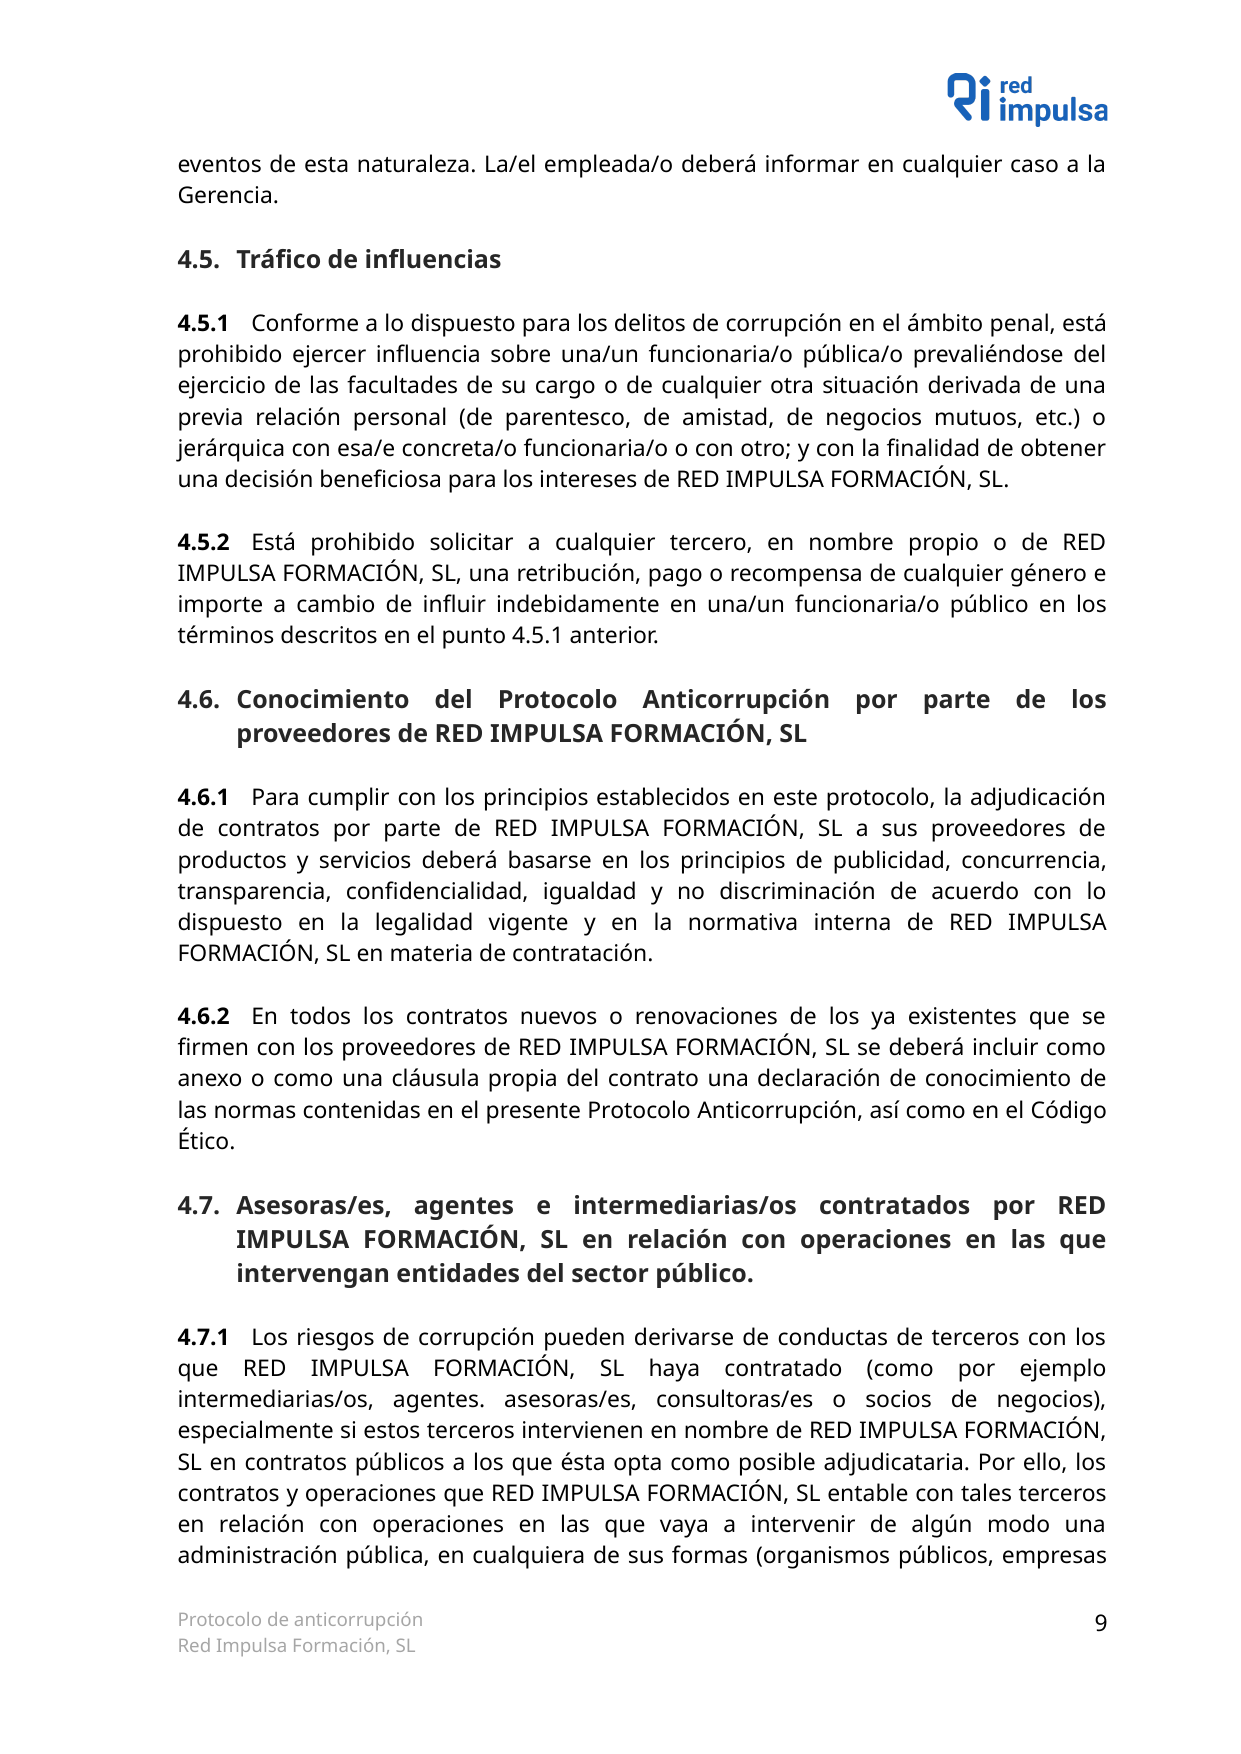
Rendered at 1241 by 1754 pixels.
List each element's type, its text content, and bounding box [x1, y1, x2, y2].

subtitle Tráfico de influencias [177, 241, 1107, 275]
subtitle Asesoras/es, agentes e intermediarias/os contratados por RED IMPULSA FORMACIÓN, SL en relación con operaciones en las que intervengan entidades del sector público. [177, 1187, 1107, 1289]
subtitle Conocimiento del Protocolo Anticorrupción por parte de los proveedores de RED IMPULSA FORMACIÓN, SL [177, 682, 1107, 750]
text eventos de esta naturaleza. La/el empleada/o deberá informar en cualquier caso a la Gerencia. [177, 148, 1107, 210]
text 4.5.1 Conforme a lo dispuesto para los delitos de corrupción en el ámbito penal, está prohibido ejercer influencia sobre una/un funcionaria/o pública/o prevaliéndose del ejercicio de las facultades de su cargo o de cualquier otra situación derivada de una previa relación personal (de parentesco, de amistad, de negocios mutuos, etc.) o jerárquica con esa/e concreta/o funcionaria/o o con otro; y con la finalidad de obtener una decisión beneficiosa para los intereses de RED IMPULSA FORMACIÓN, SL. [177, 307, 1107, 494]
text 4.5.2 Está prohibido solicitar a cualquier tercero, en nombre propio o de RED IMPULSA FORMACIÓN, SL, una retribución, pago o recompensa de cualquier género e importe a cambio de influir indebidamente en una/un funcionaria/o público en los términos descritos en el punto 4.5.1 anterior. [177, 525, 1107, 650]
text 4.6.1 Para cumplir con los principios establecidos en este protocolo, la adjudicación de contratos por parte de RED IMPULSA FORMACIÓN, SL a sus proveedores de productos y servicios deberá basarse en los principios de publicidad, concurrencia, transparencia, confidencialidad, igualdad y no discriminación de acuerdo con lo dispuesto en la legalidad vigente y en la normativa interna de RED IMPULSA FORMACIÓN, SL en materia de contratación. [177, 781, 1107, 968]
text 4.6.2 En todos los contratos nuevos o renovaciones de los ya existentes que se firmen con los proveedores de RED IMPULSA FORMACIÓN, SL se deberá incluir como anexo o como una cláusula propia del contrato una declaración de conocimiento de las normas contenidas en el presente Protocolo Anticorrupción, así como en el Código Ético. [177, 1000, 1107, 1156]
text 4.7.1 Los riesgos de corrupción pueden derivarse de conductas de terceros con los que RED IMPULSA FORMACIÓN, SL haya contratado (como por ejemplo intermediarias/os, agentes. asesoras/es, consultoras/es o socios de negocios), especialmente si estos terceros intervienen en nombre de RED IMPULSA FORMACIÓN, SL en contratos públicos a los que ésta opta como posible adjudicataria. Por ello, los contratos y operaciones que RED IMPULSA FORMACIÓN, SL entable con tales terceros en relación con operaciones en las que vaya a intervenir de algún modo una administración pública, en cualquiera de sus formas (organismos públicos, empresas [177, 1321, 1107, 1571]
